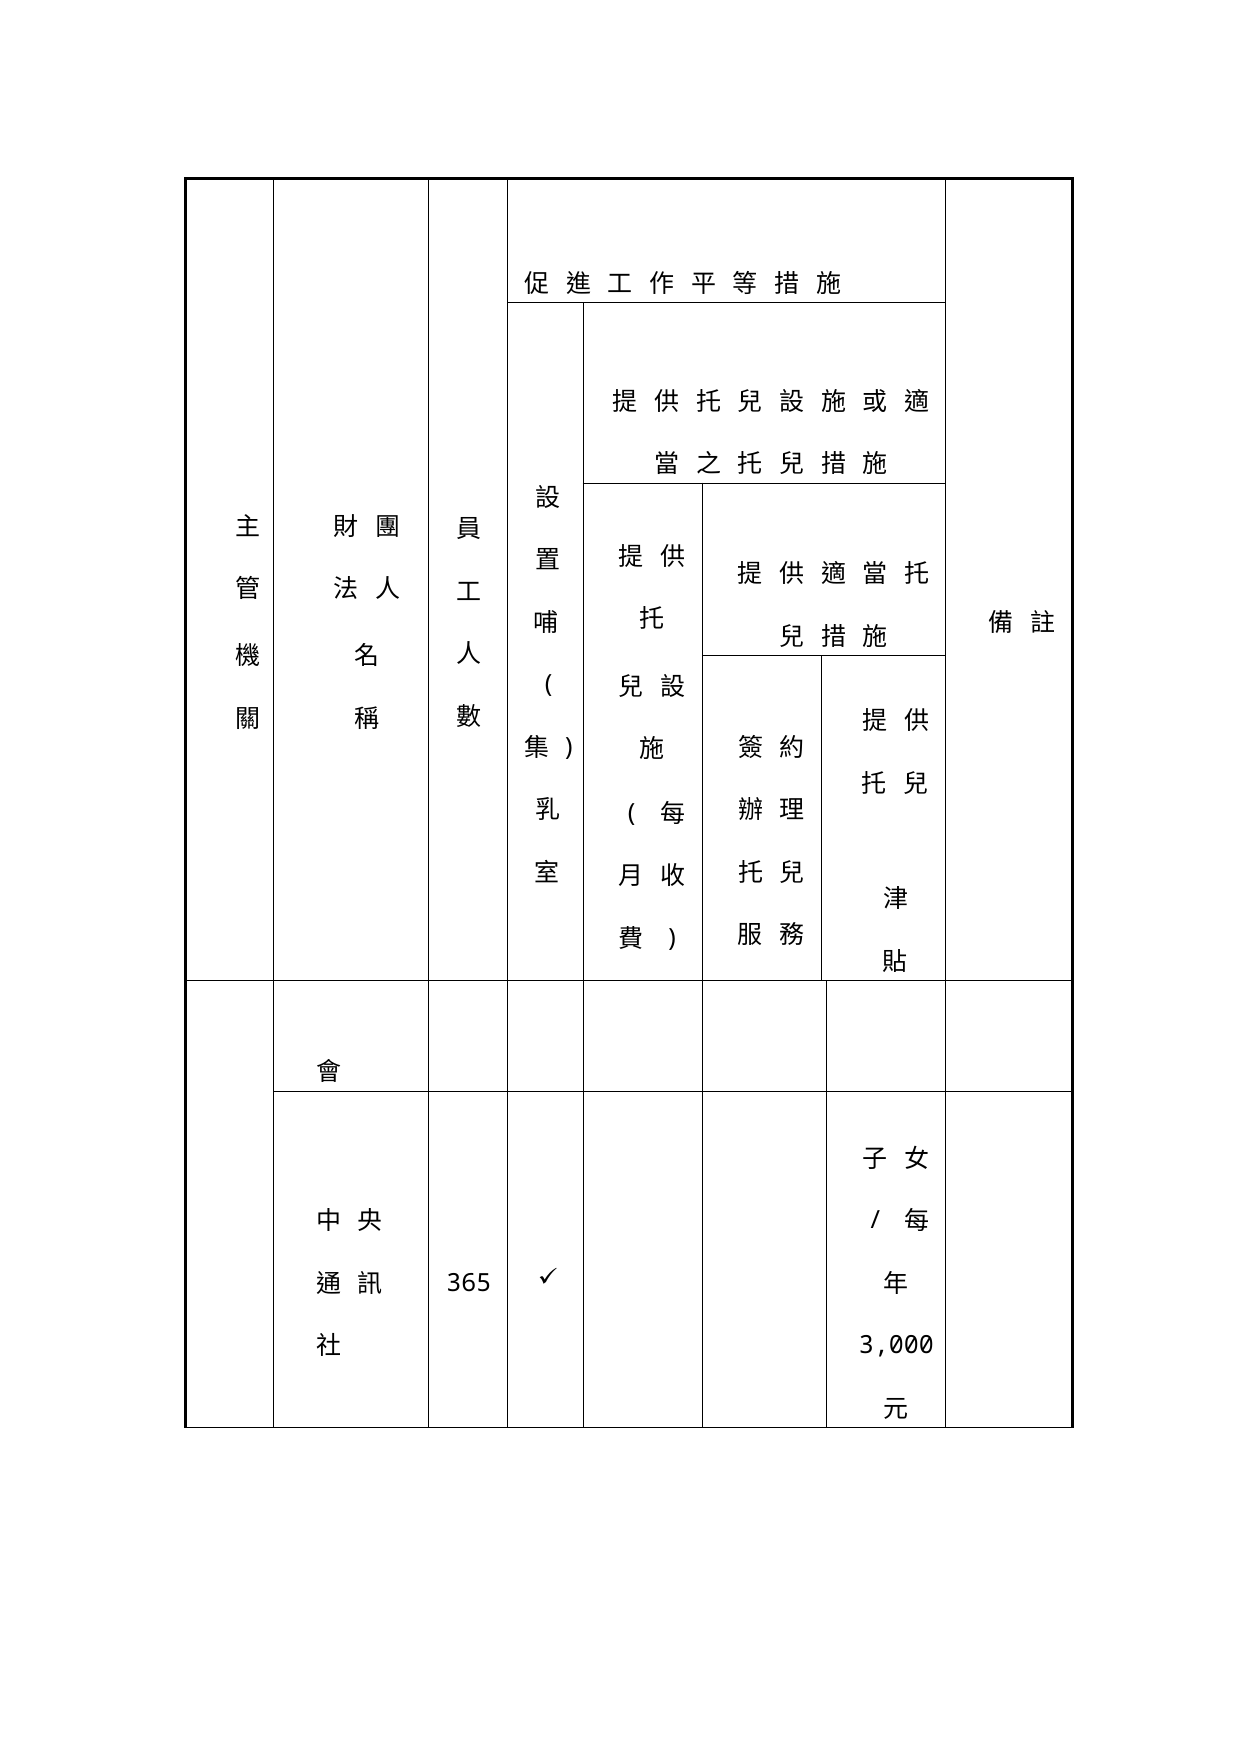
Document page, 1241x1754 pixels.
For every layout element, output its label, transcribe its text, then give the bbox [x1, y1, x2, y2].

table_cell 設置哺(集)乳室 [508, 303, 583, 980]
table_cell 中央通訊社 [274, 1092, 428, 1427]
table_cell [703, 1092, 826, 1427]
table_cell 提供適當托兒措施 [703, 484, 945, 655]
table_cell 簽約辦理托兒服務 [703, 656, 821, 980]
table_cell [703, 981, 826, 1091]
table_cell [584, 981, 702, 1091]
table_cell [584, 1092, 702, 1427]
table_cell [827, 981, 945, 1091]
table_cell [946, 981, 1071, 1091]
table_cell [187, 981, 273, 1427]
table_header 備註 [946, 180, 1071, 980]
table_cell [508, 981, 583, 1091]
table_cell 提供托 兒設施 (每月收費) [584, 484, 702, 980]
table_cell [946, 1092, 1071, 1427]
table_header 員工人數 [429, 180, 507, 980]
table_header 財團法人 名 稱 [274, 180, 428, 980]
table_header 主管 機關 [187, 180, 273, 980]
table_cell 提供托兒 津 貼 [822, 656, 945, 980]
table_cell 提供托兒設施或適當之托兒措施 [584, 303, 945, 482]
table_cell [429, 981, 507, 1091]
table_cell 會 [274, 981, 428, 1091]
table_header 促進工作平等措施 [508, 180, 945, 302]
table_cell 子女/每年 3,000元 [827, 1092, 945, 1427]
table_cell 365 [429, 1092, 507, 1427]
table_cell  [508, 1092, 583, 1427]
